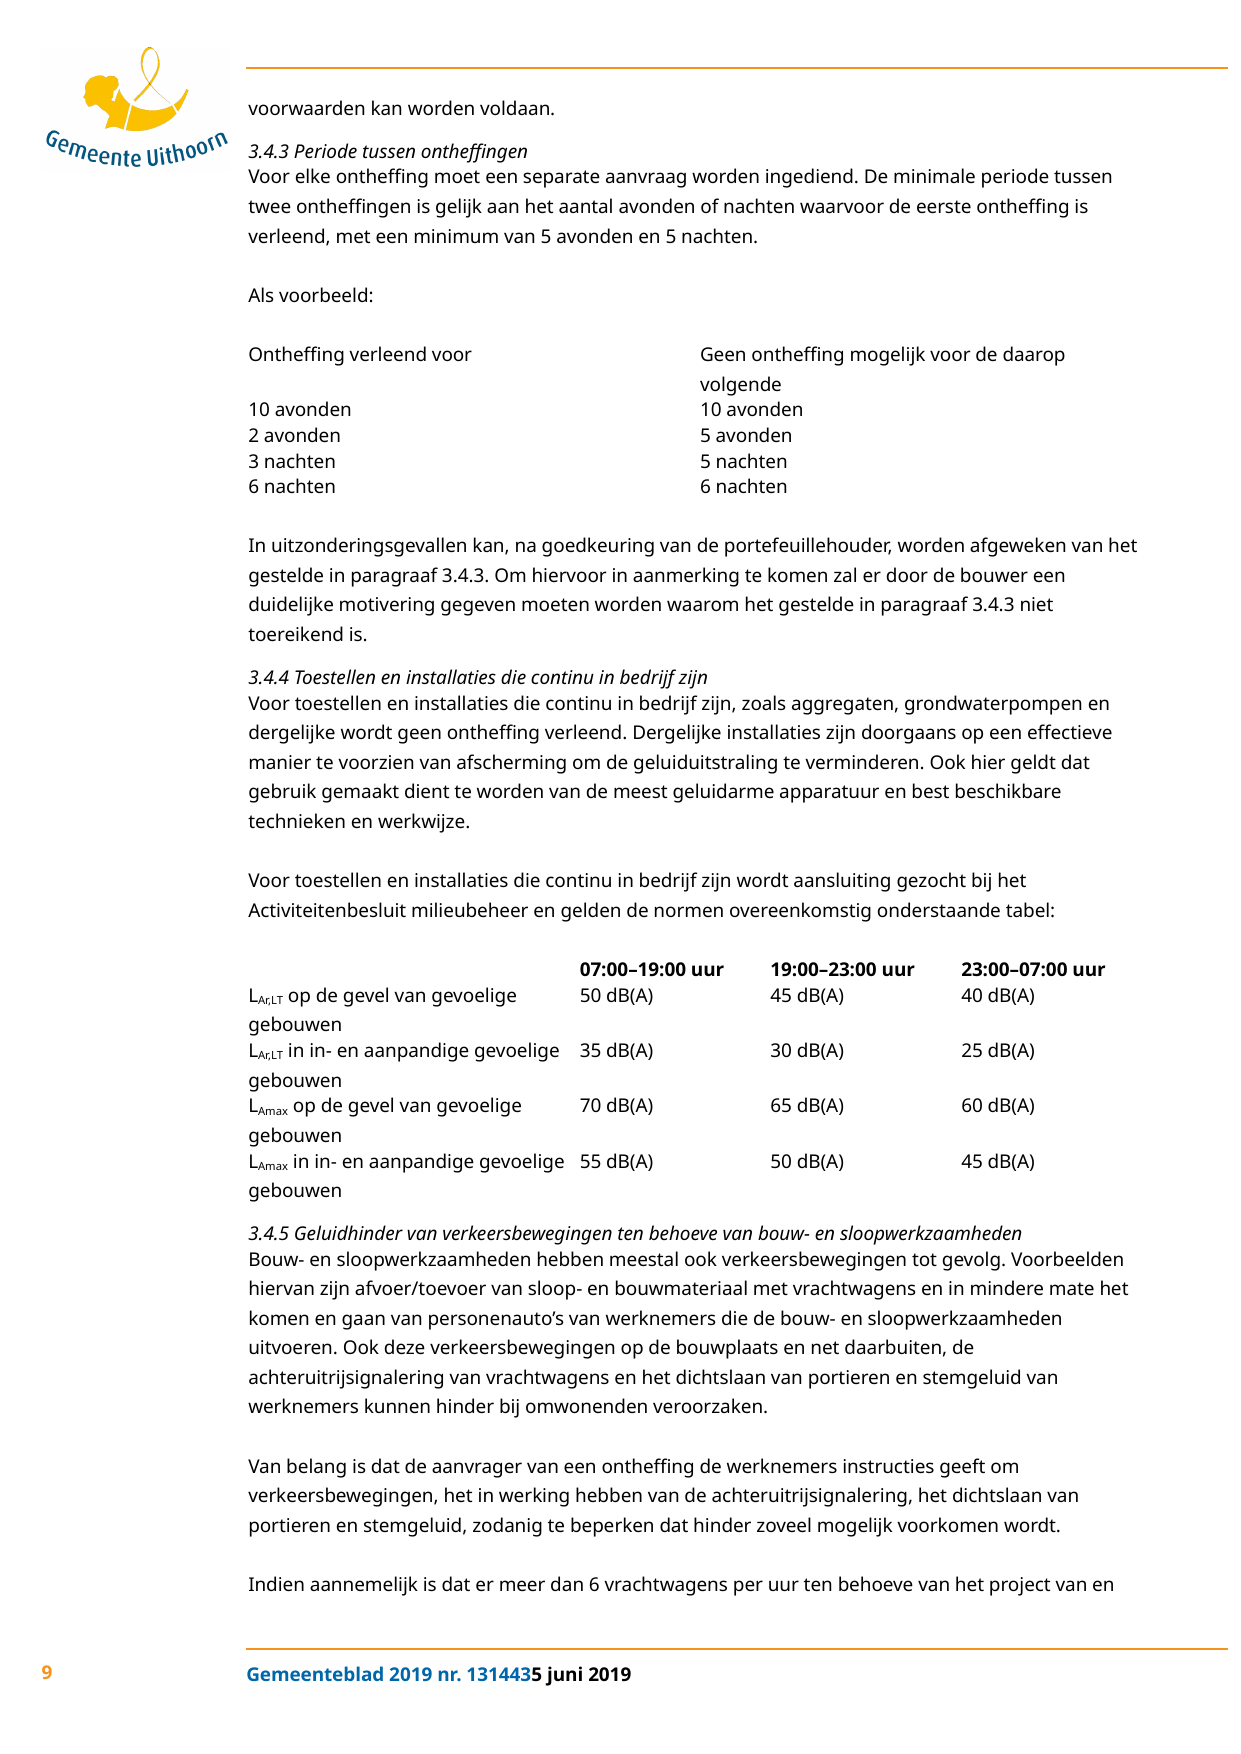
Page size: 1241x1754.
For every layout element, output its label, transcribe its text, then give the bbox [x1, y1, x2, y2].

table_cell 10 avonden [248, 397, 700, 422]
text voorwaarden kan worden voldaan. [248, 95, 1152, 121]
table_cell 45 dB(A) [961, 1148, 1152, 1203]
table_header 23:00–07:00 uur [961, 956, 1152, 982]
table_cell 30 dB(A) [770, 1037, 961, 1093]
table_cell 50 dB(A) [770, 1148, 961, 1203]
table_cell 40 dB(A) [961, 982, 1152, 1037]
text Bouw- en sloopwerkzaamheden hebben meestal ook verkeersbewegingen tot gevolg. Voorbeelden hiervan zijn afvoer/toevoer van sloop- en bouwmateriaal met vrachtwagens en in mindere mate het komen en gaan van personenauto’s van werknemers die de bouw- en sloopwerkzaamheden uitvoeren. Ook deze verkeersbewegingen op de bouwplaats en net daarbuiten, de achteruitrijsignalering van vrachtwagens en het dichtslaan van portieren en stemgeluid van werknemers kunnen hinder bij omwonenden veroorzaken. [248, 1246, 1152, 1419]
table_cell 25 dB(A) [961, 1037, 1152, 1093]
text In uitzonderingsgevallen kan, na goedkeuring van de portefeuillehouder, worden afgeweken van het gestelde in paragraaf 3.4.3. Om hiervoor in aanmerking te komen zal er door de bouwer een duidelijke motivering gegeven moeten worden waarom het gestelde in paragraaf 3.4.3 niet toereikend is. [248, 532, 1152, 647]
table_cell 50 dB(A) [580, 982, 770, 1037]
text 3.4.5 Geluidhinder van verkeersbewegingen ten behoeve van bouw- en sloopwerkzaamheden [248, 1220, 1152, 1246]
text 3.4.4 Toestellen en installaties die continu in bedrijf zijn [248, 664, 1152, 690]
table_cell 2 avonden [248, 422, 700, 448]
table_cell 6 nachten [248, 474, 700, 499]
table_header Geen ontheffing mogelijk voor de daarop volgende [700, 341, 1152, 397]
picture [41, 47, 231, 172]
table_cell LAr,LT in in- en aanpandige gevoelige gebouwen [248, 1037, 579, 1093]
text Voor toestellen en installaties die continu in bedrijf zijn wordt aansluiting gezocht bij het Activiteitenbesluit milieubeheer en gelden de normen overeenkomstig onderstaande tabel: [248, 867, 1152, 923]
table_cell 10 avonden [700, 397, 1152, 422]
table_cell 5 nachten [700, 448, 1152, 474]
table_cell LAr,LT op de gevel van gevoelige gebouwen [248, 982, 579, 1037]
text Als voorbeeld: [248, 282, 1152, 308]
text Indien aannemelijk is dat er meer dan 6 vrachtwagens per uur ten behoeve van het project van en [248, 1571, 1152, 1597]
table_cell LAmax in in- en aanpandige gevoelige gebouwen [248, 1148, 579, 1203]
table_cell 3 nachten [248, 448, 700, 474]
text Voor elke ontheffing moet een separate aanvraag worden ingediend. De minimale periode tussen twee ontheffingen is gelijk aan het aantal avonden of nachten waarvoor de eerste ontheffing is verleend, met een minimum van 5 avonden en 5 nachten. [248, 164, 1152, 248]
table_cell 6 nachten [700, 474, 1152, 499]
table_header 19:00–23:00 uur [770, 956, 961, 982]
table_header Ontheffing verleend voor [248, 341, 700, 397]
text 3.4.3 Periode tussen ontheffingen [248, 138, 1152, 164]
table_cell 60 dB(A) [961, 1093, 1152, 1148]
table_cell 65 dB(A) [770, 1093, 961, 1148]
table_cell 70 dB(A) [580, 1093, 770, 1148]
text Van belang is dat de aanvrager van een ontheffing de werknemers instructies geeft om verkeersbewegingen, het in werking hebben van de achteruitrijsignalering, het dichtslaan van portieren en stemgeluid, zodanig te beperken dat hinder zoveel mogelijk voorkomen wordt. [248, 1453, 1152, 1538]
text Voor toestellen en installaties die continu in bedrijf zijn, zoals aggregaten, grondwaterpompen en dergelijke wordt geen ontheffing verleend. Dergelijke installaties zijn doorgaans op een effectieve manier te voorzien van afscherming om de geluiduitstraling te verminderen. Ook hier geldt dat gebruik gemaakt dient te worden van de meest geluidarme apparatuur en best beschikbare technieken en werkwijze. [248, 690, 1152, 834]
table_header 07:00–19:00 uur [580, 956, 770, 982]
table_cell 35 dB(A) [580, 1037, 770, 1093]
table_header [248, 956, 579, 982]
table_cell 45 dB(A) [770, 982, 961, 1037]
table_cell 5 avonden [700, 422, 1152, 448]
table_cell 55 dB(A) [580, 1148, 770, 1203]
table_cell LAmax op de gevel van gevoelige gebouwen [248, 1093, 579, 1148]
